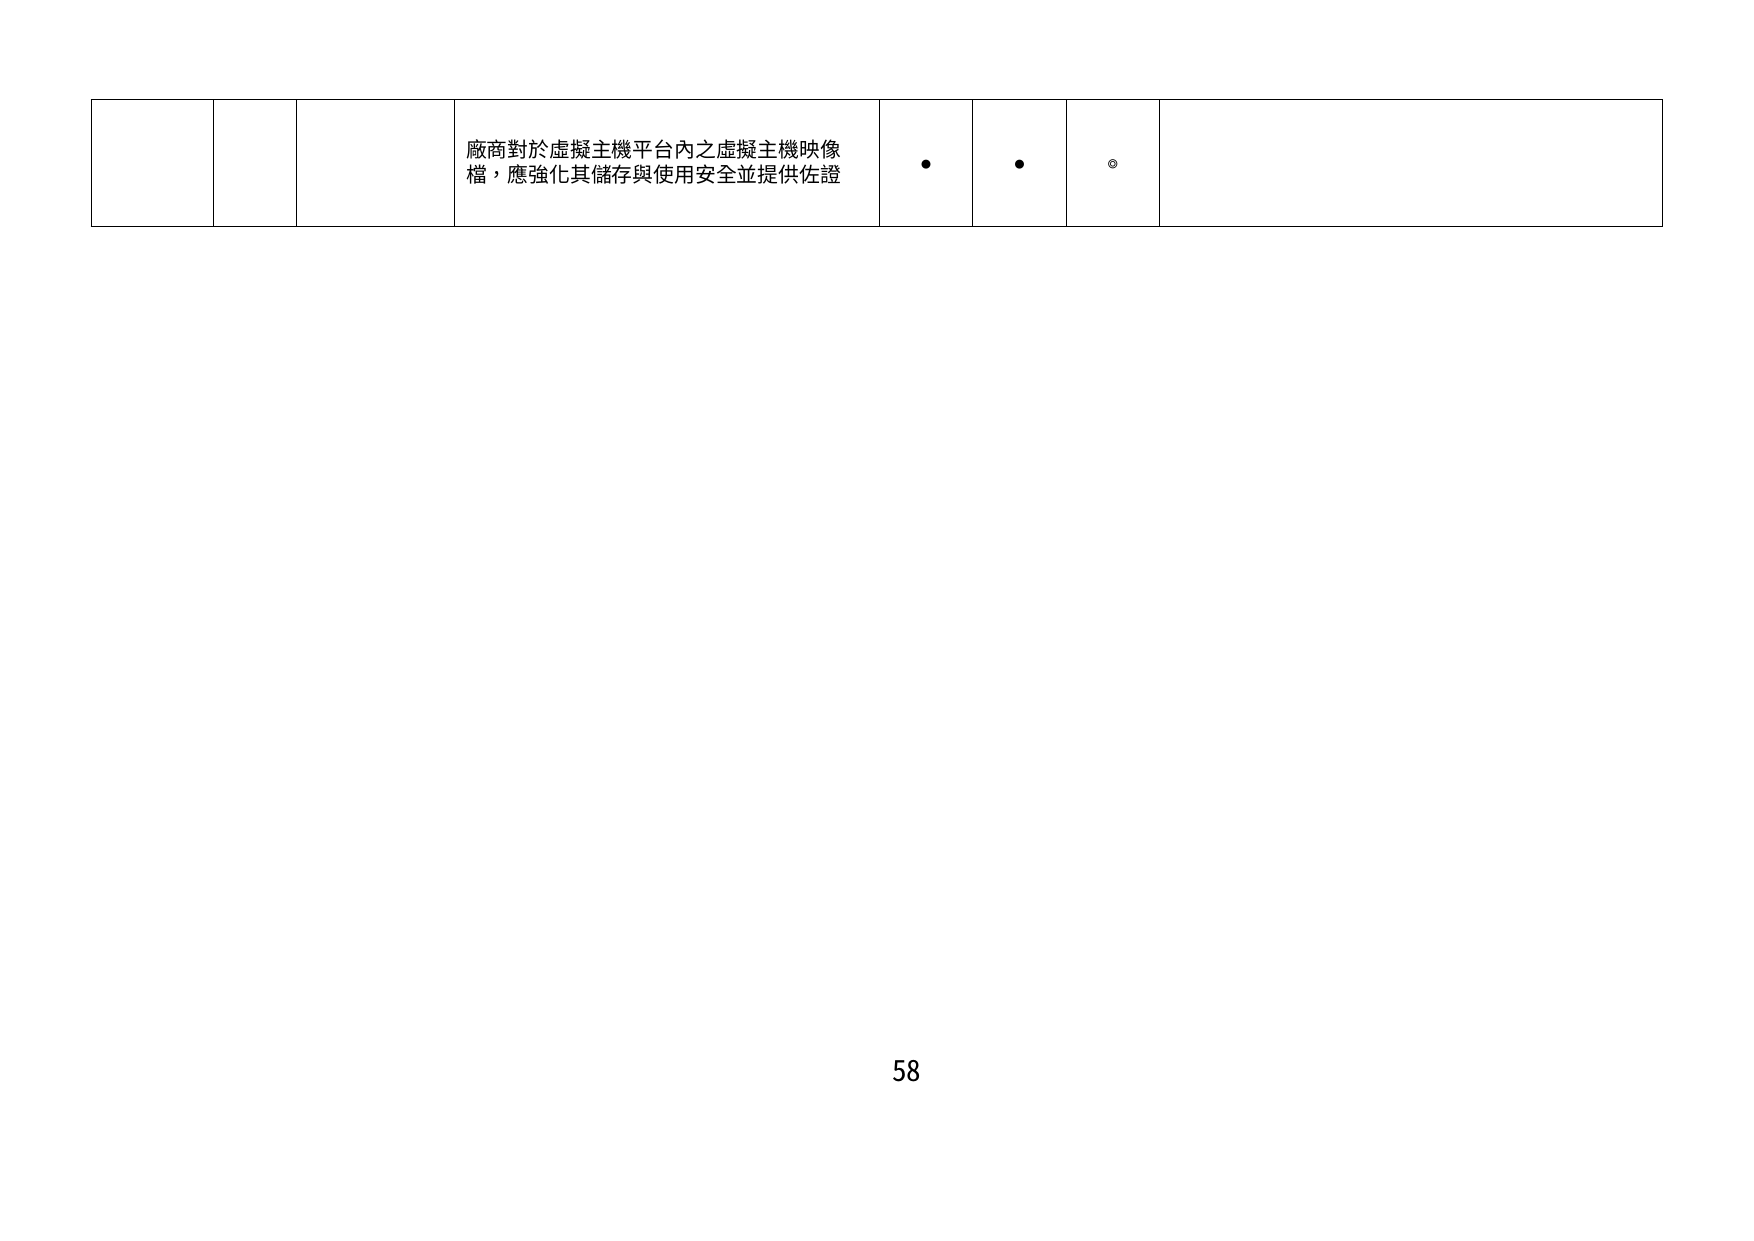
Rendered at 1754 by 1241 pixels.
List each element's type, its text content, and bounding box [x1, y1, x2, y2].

table_cell [214, 100, 296, 226]
table_cell [297, 100, 454, 226]
table_cell 廠商對於虛擬主機平台內之虛擬主機映像檔，應強化其儲存與使用安全並提供佐證 [455, 100, 879, 226]
table_cell [1160, 100, 1662, 226]
table_cell ◎ [1067, 100, 1159, 226]
table_cell ● [880, 100, 972, 226]
table_cell ● [973, 100, 1066, 226]
table_cell [92, 100, 213, 226]
